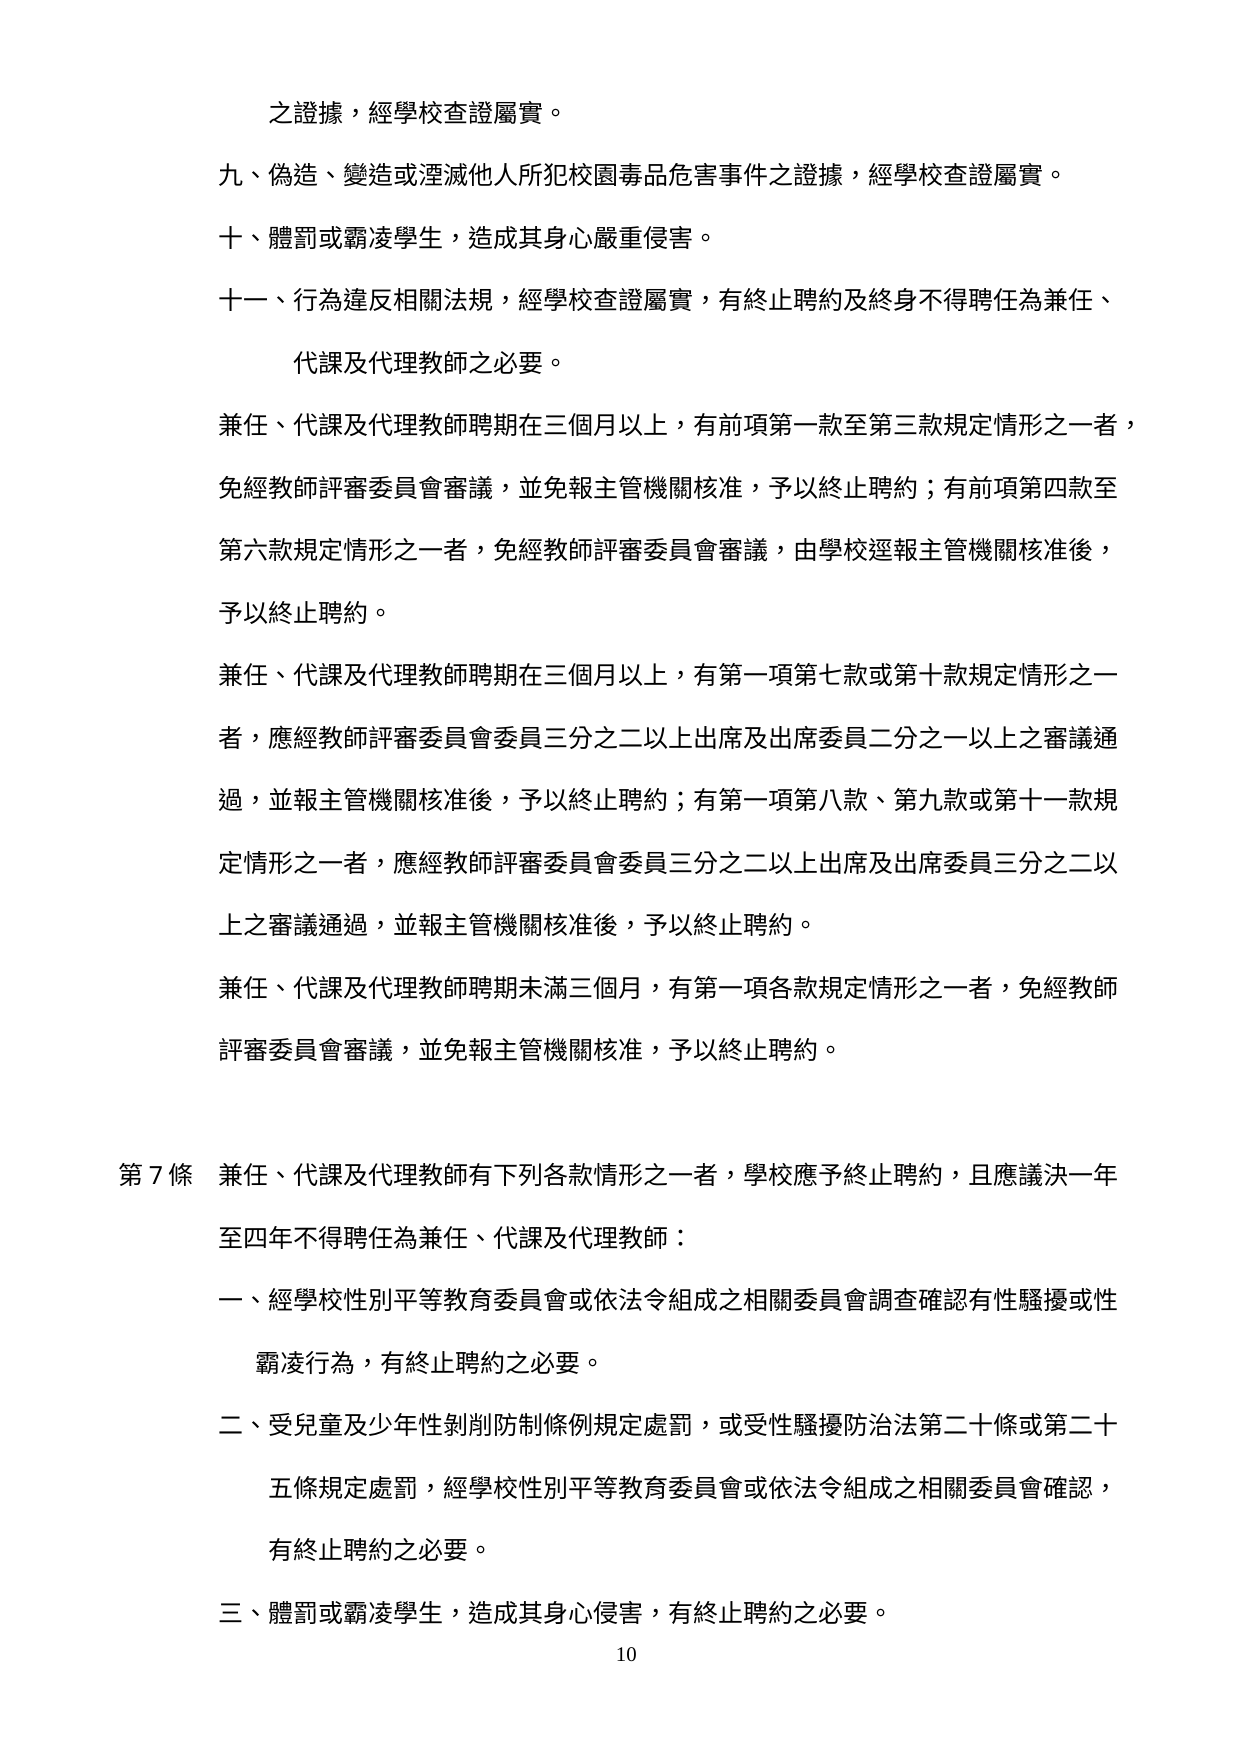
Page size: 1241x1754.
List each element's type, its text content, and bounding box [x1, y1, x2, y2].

text 九、偽造、變造或湮滅他人所犯校園毒品危害事件之證據，經學校查證屬實。 [193, 132, 1134, 194]
text 一、經學校性別平等教育委員會或依法令組成之相關委員會調查確認有性騷擾或性霸凌行為，有終止聘約之必要。 [218, 1257, 1134, 1382]
text 二、受兒童及少年性剝削防制條例規定處罰，或受性騷擾防治法第二十條或第二十五條規定處罰，經學校性別平等教育委員會或依法令組成之相關委員會確認，有終止聘約之必要。 [218, 1382, 1134, 1569]
text 兼任、代課及代理教師聘期在三個月以上，有第一項第七款或第十款規定情形之一者，應經教師評審委員會委員三分之二以上出席及出席委員二分之一以上之審議通過，並報主管機關核准後，予以終止聘約；有第一項第八款、第九款或第十一款規定情形之一者，應經教師評審委員會委員三分之二以上出席及出席委員三分之二以上之審議通過，並報主管機關核准後，予以終止聘約。 [218, 632, 1134, 944]
text 十一、行為違反相關法規，經學校查證屬實，有終止聘約及終身不得聘任為兼任、代課及代理教師之必要。 [218, 257, 1134, 382]
text 三、體罰或霸凌學生，造成其身心侵害，有終止聘約之必要。 [218, 1569, 1134, 1632]
text 十、體罰或霸凌學生，造成其身心嚴重侵害。 [193, 194, 1134, 257]
text 第7條 兼任、代課及代理教師有下列各款情形之一者，學校應予終止聘約，且應議決一年至四年不得聘任為兼任、代課及代理教師： [118, 1132, 1134, 1257]
text 之證據，經學校查證屬實。 [218, 69, 1134, 132]
text 兼任、代課及代理教師聘期在三個月以上，有前項第一款至第三款規定情形之一者，免經教師評審委員會審議，並免報主管機關核准，予以終止聘約；有前項第四款至第六款規定情形之一者，免經教師評審委員會審議，由學校逕報主管機關核准後，予以終止聘約。 [218, 382, 1134, 632]
text 兼任、代課及代理教師聘期未滿三個月，有第一項各款規定情形之一者，免經教師評審委員會審議，並免報主管機關核准，予以終止聘約。 [218, 944, 1134, 1069]
